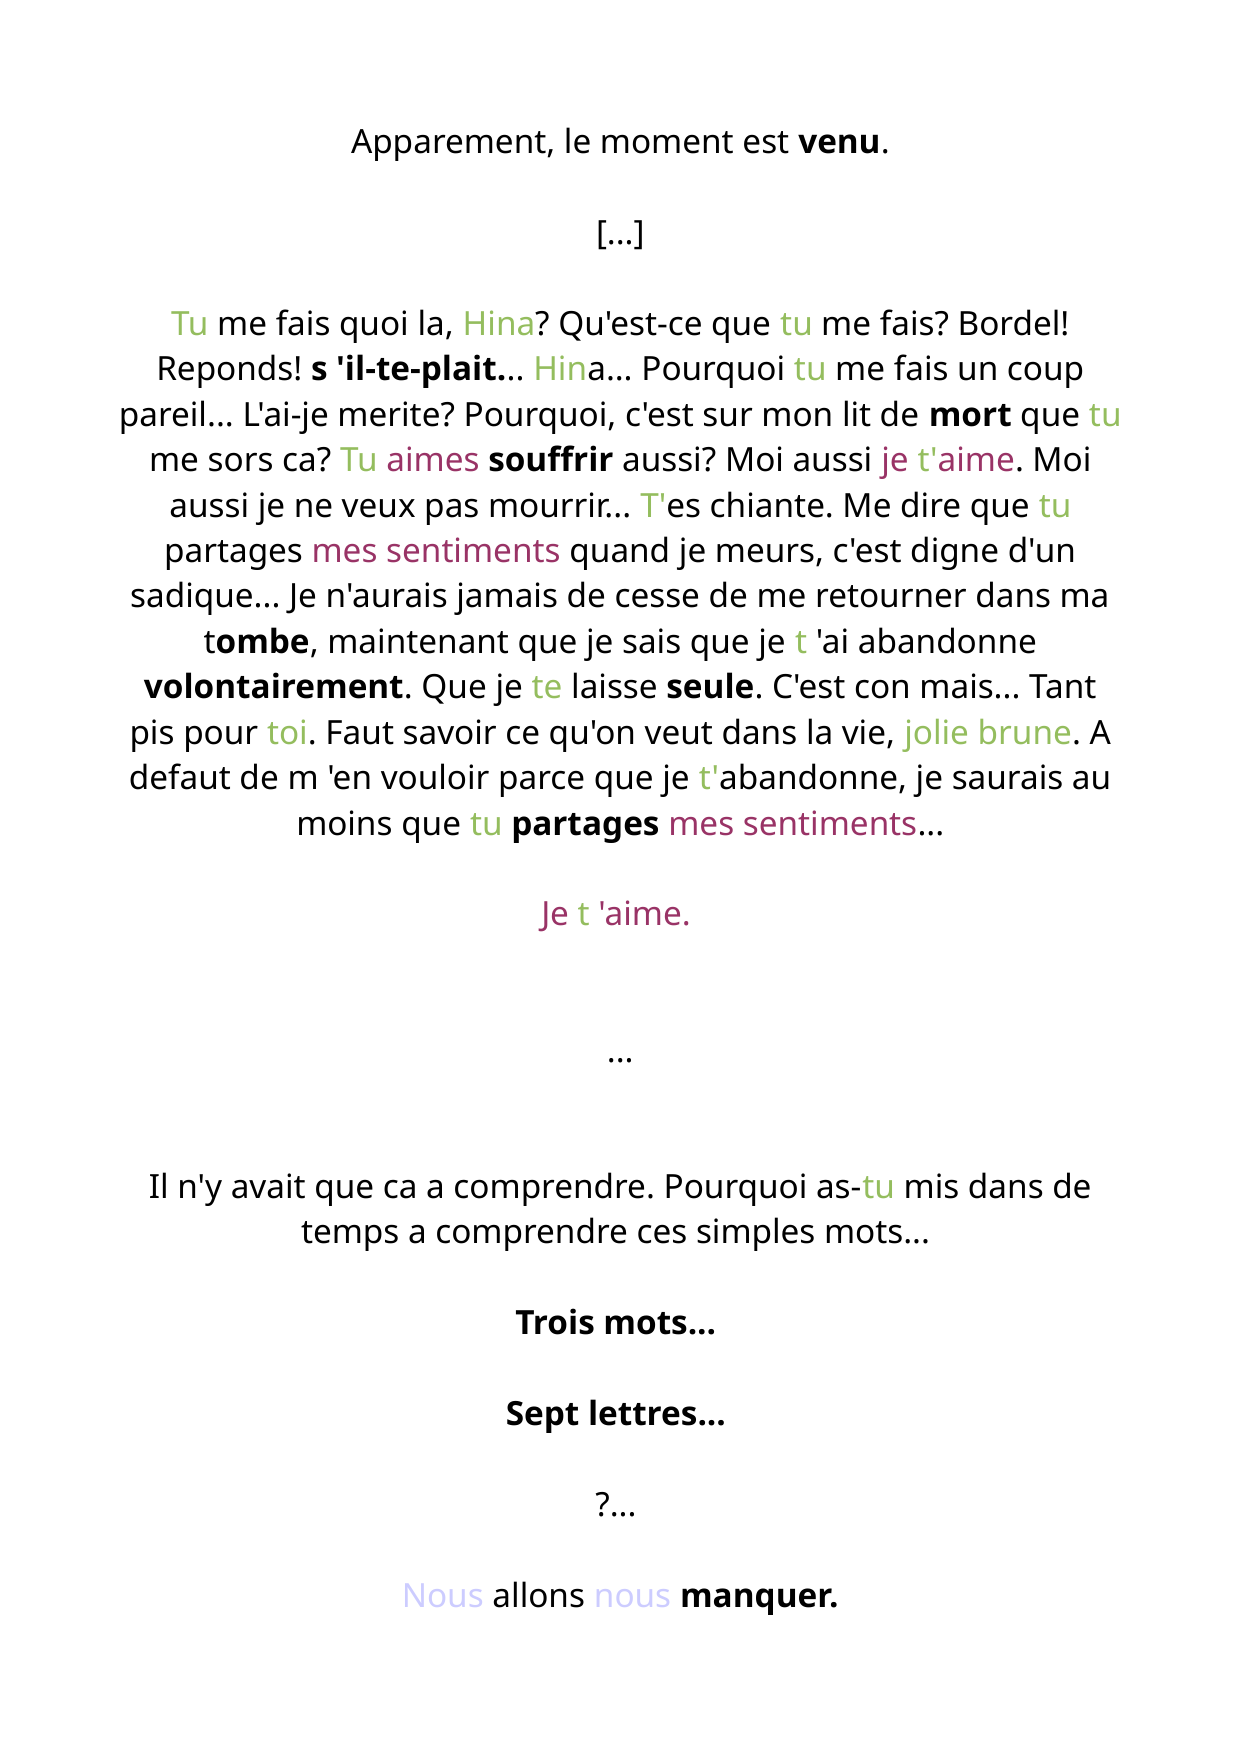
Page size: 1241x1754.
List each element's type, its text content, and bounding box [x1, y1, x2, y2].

text Je t 'aime. [118, 890, 1122, 936]
text Il n'y avait que ca a comprendre. Pourquoi as-tu mis dans de temps a comprendre ces simples mots... [118, 1163, 1122, 1253]
text [...] [118, 209, 1122, 254]
text Trois mots... [118, 1299, 1122, 1344]
text Sept lettres... [118, 1390, 1122, 1435]
text Nous allons nous manquer. [118, 1571, 1122, 1617]
text ... [118, 1026, 1122, 1072]
text Apparement, le moment est venu. [118, 118, 1122, 163]
text ?... [118, 1481, 1122, 1526]
text Tu me fais quoi la, Hina? Qu'est-ce que tu me fais? Bordel! Reponds! s 'il-te-plait... Hina... Pourquoi tu me fais un coup pareil... L'ai-je merite? Pourquoi, c'est sur mon lit de mort que tu me sors ca? Tu aimes souffrir aussi? Moi aussi je t'aime. Moi aussi je ne veux pas mourrir... T'es chiante. Me dire que tu partages mes sentiments quand je meurs, c'est digne d'un sadique... Je n'aurais jamais de cesse de me retourner dans ma tombe, maintenant que je sais que je t 'ai abandonne volontairement. Que je te laisse seule. C'est con mais... Tant pis pour toi. Faut savoir ce qu'on veut dans la vie, jolie brune. A defaut de m 'en vouloir parce que je t'abandonne, je saurais au moins que tu partages mes sentiments... [118, 300, 1122, 845]
